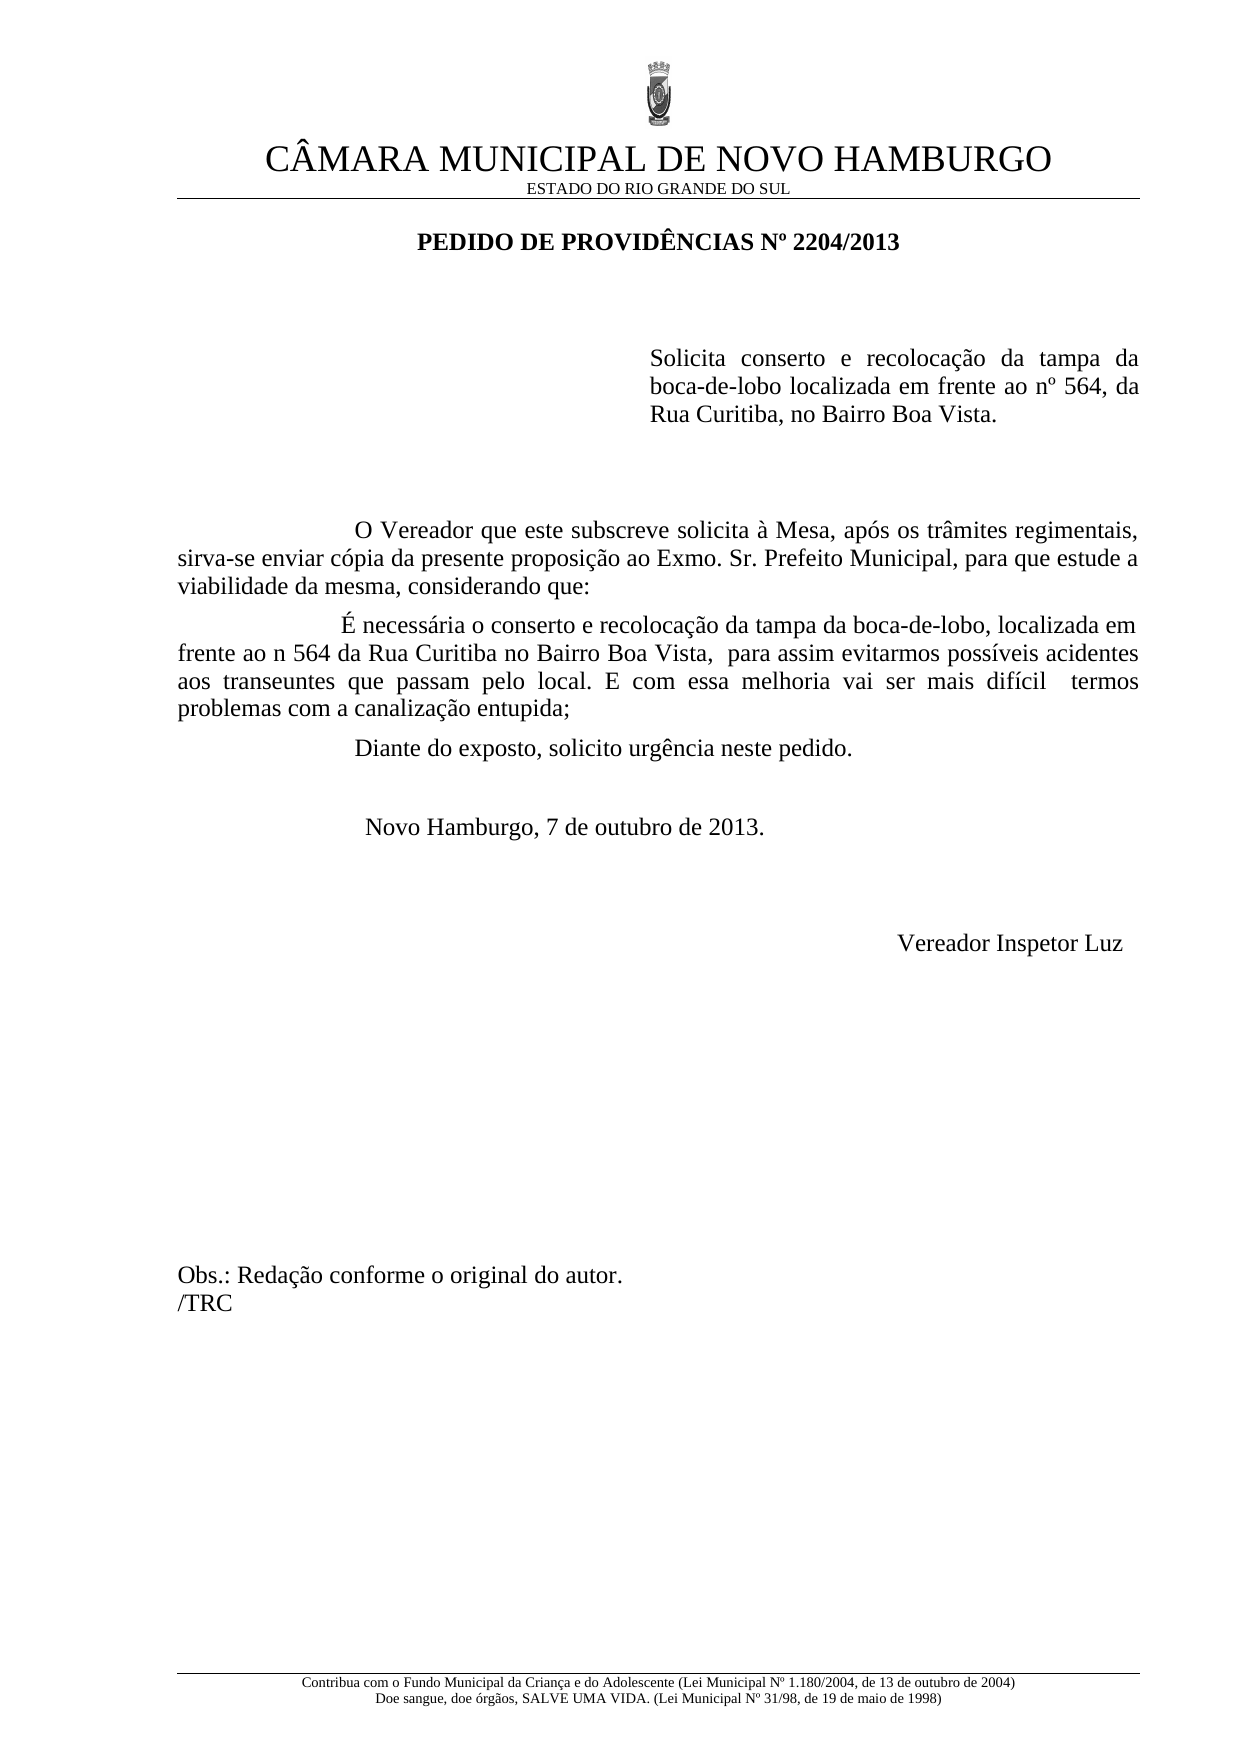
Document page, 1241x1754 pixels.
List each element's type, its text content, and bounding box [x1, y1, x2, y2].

text Vereador Inspetor Luz [768, 929, 1140, 957]
text PEDIDO DE PROVIDÊNCIAS Nº 2204/2013 [177, 228, 1140, 256]
text Solicita conserto e recolocação da tampa da boca-de-lobo localizada em frente ao nº 564, da Rua Curitiba, no Bairro Boa Vista. [649, 344, 1140, 428]
text Novo Hamburgo, 7 de outubro de 2013. [177, 813, 1140, 841]
text Diante do exposto, solicito urgência neste pedido. [177, 734, 1140, 762]
text Obs.: Redação conforme o original do autor. [177, 1262, 1140, 1289]
text O Vereador que este subscreve solicita à Mesa, após os trâmites regimentais, sirva-se enviar cópia da presente proposição ao Exmo. Sr. Prefeito Municipal, para que estude a viabilidade da mesma, considerando que: [177, 516, 1140, 599]
text /TRC [177, 1289, 1140, 1317]
text É necessária o conserto e recolocação da tampa da boca-de-lobo, localizada em frente ao n 564 da Rua Curitiba no Bairro Boa Vista, para assim evitarmos possíveis acidentes aos transeuntes que passam pelo local. E com essa melhoria vai ser mais difícil termos problemas com a canalização entupida; [177, 611, 1140, 722]
